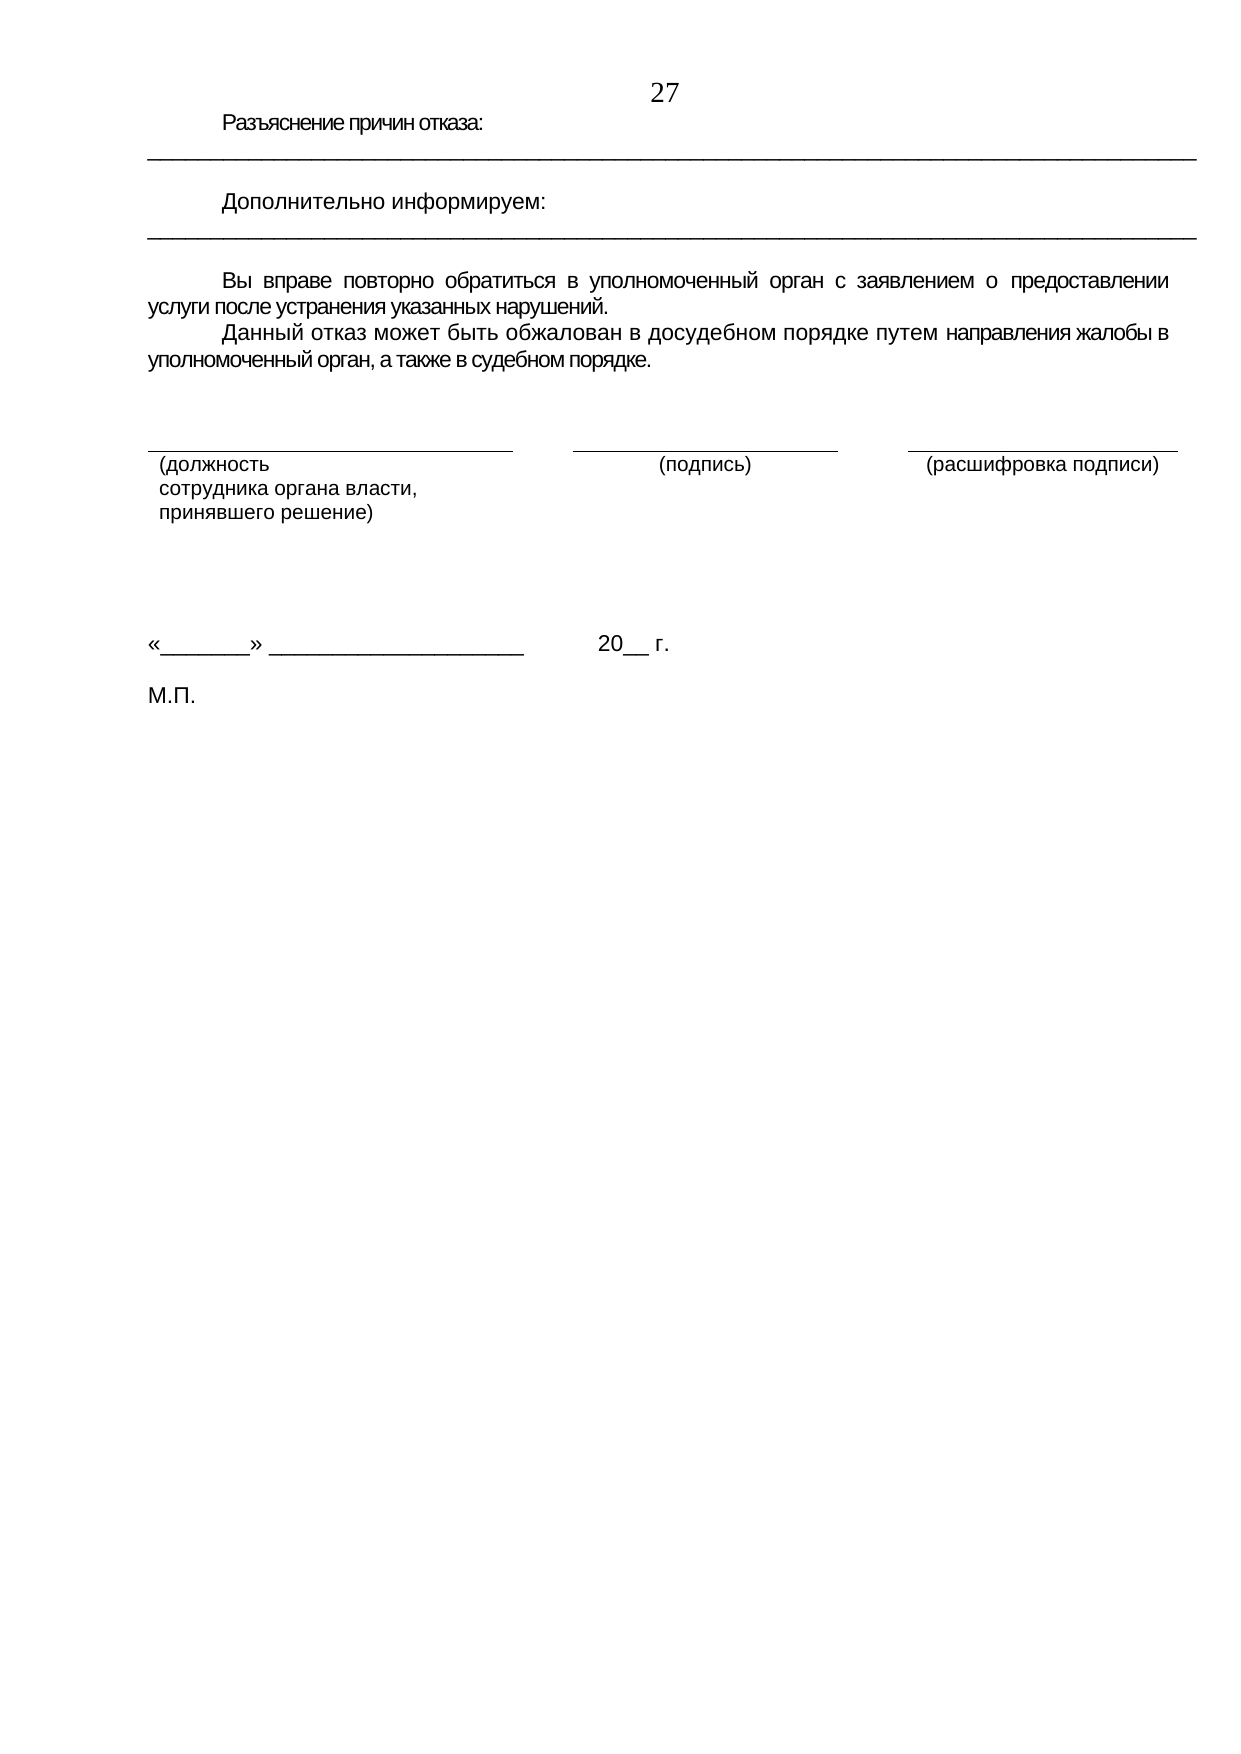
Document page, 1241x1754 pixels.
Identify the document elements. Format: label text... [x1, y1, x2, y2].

text «_______» ____________________ 20__ г. [148, 629, 1182, 656]
table_header [908, 425, 1178, 451]
table_header [148, 425, 513, 451]
text Дополнительно информируем: [148, 188, 1182, 238]
table_cell (подпись) [573, 452, 838, 524]
table_header [573, 425, 838, 451]
table_cell [838, 451, 907, 524]
table_cell (должность сотрудника органа власти, принявшего решение) [148, 452, 513, 524]
text М.П. [148, 682, 1182, 708]
table_header [838, 425, 907, 451]
table_header [513, 425, 572, 451]
table_cell [513, 451, 572, 524]
table_cell (расшифровка подписи) [908, 452, 1178, 524]
text Вы вправе повторно обратиться в уполномоченный орган с заявлением о предоставлении услуги после устранения указанных нарушений. [148, 267, 1169, 319]
text Разъяснение причин отказа: [148, 108, 1182, 159]
text Данный отказ может быть обжалован в досудебном порядке путем направления жалобы в уполномоченный орган, а также в судебном порядке. [148, 319, 1169, 372]
